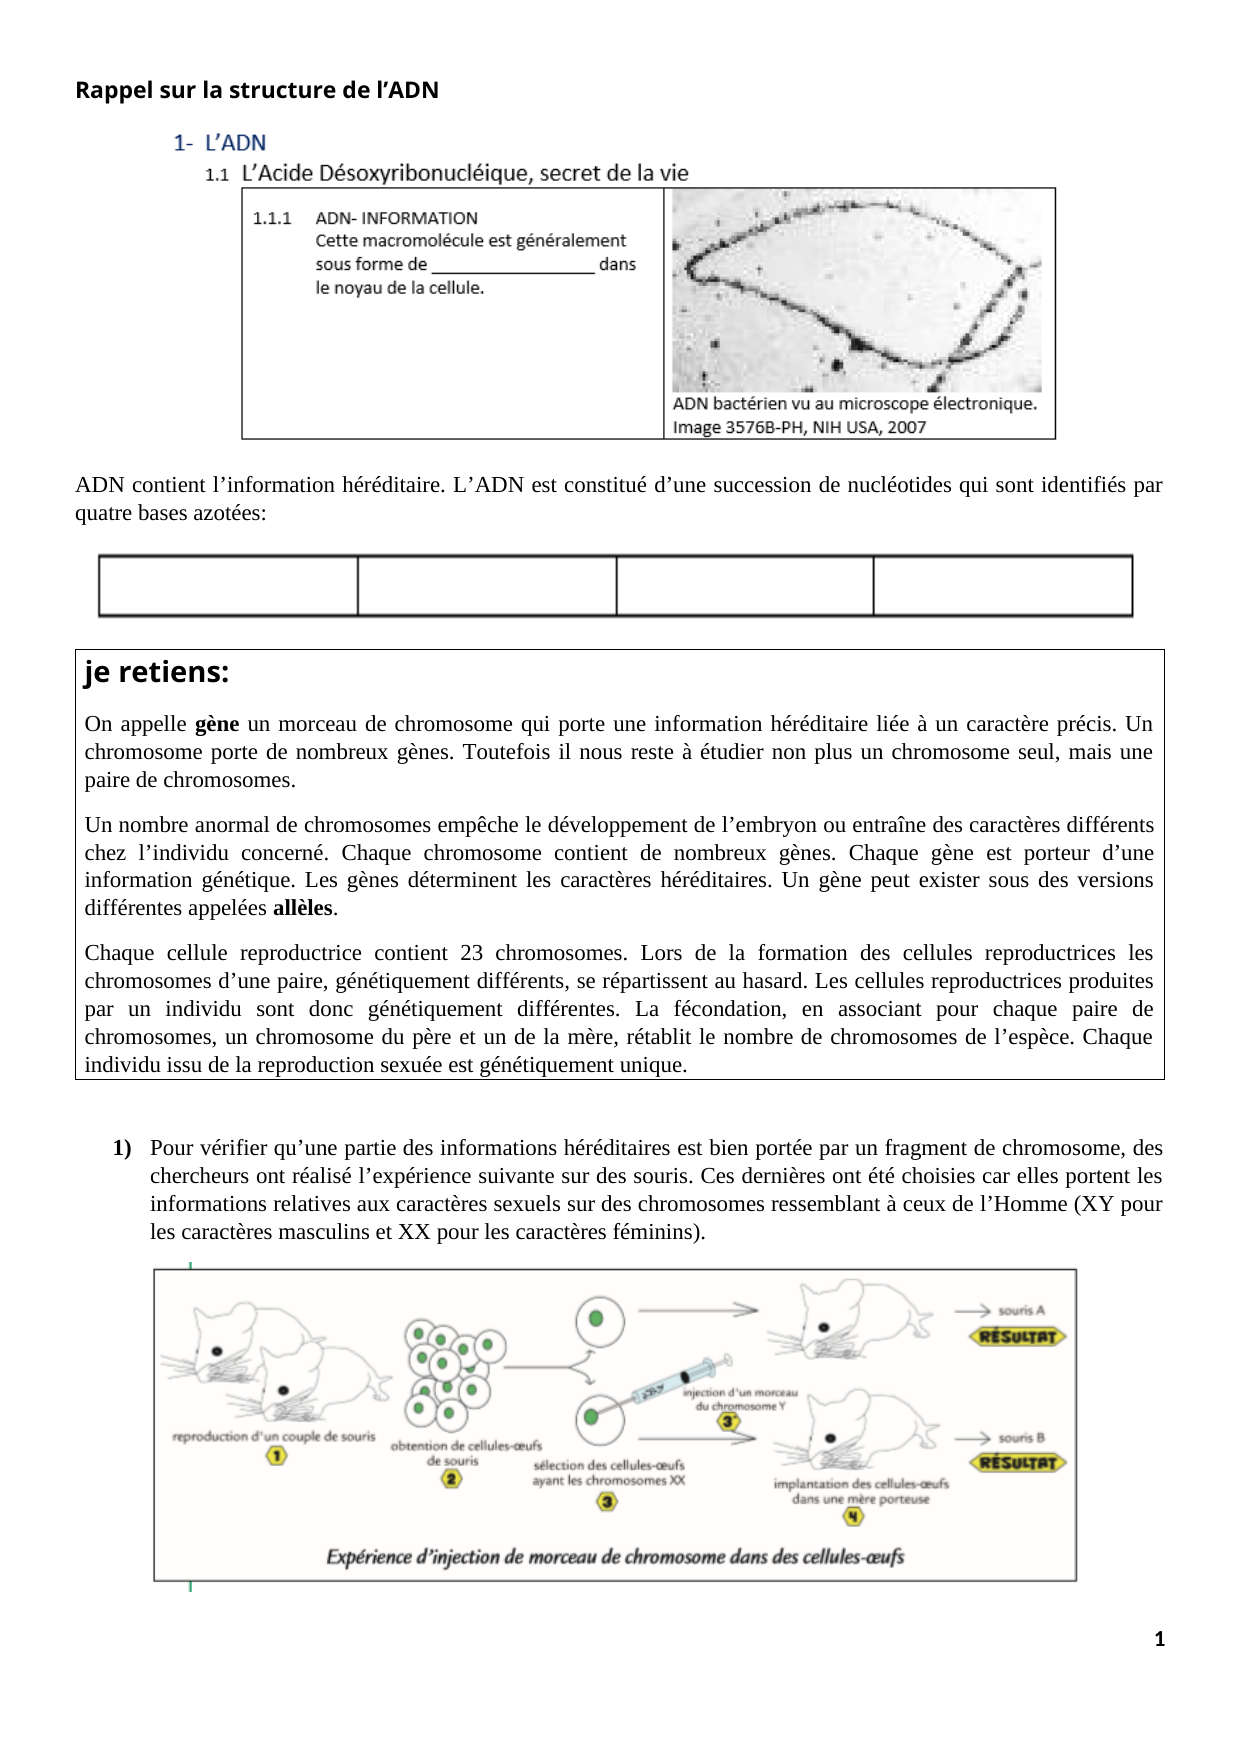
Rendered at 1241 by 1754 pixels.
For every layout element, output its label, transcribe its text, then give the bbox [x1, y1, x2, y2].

text Rappel sur la structure de l’ADN [75, 74, 1165, 105]
list Pour vérifier qu’une partie des informations héréditaires est bien portée par un fragment de chromosome, des chercheurs ont réalisé l’expérience suivante sur des souris. Ces dernières ont été choisies car elles portent les informations relatives aux caractères sexuels sur des chromosomes ressemblant à ceux de l’Homme (XY pour les caractères masculins et XX pour les caractères féminins). [112, 1134, 1165, 1244]
text ADN contient l’information héréditaire. L’ADN est constitué d’une succession de nucléotides qui sont identifiés par quatre bases azotées: [75, 471, 1165, 526]
text Chaque cellule reproductrice contient 23 chromosomes. Lors de la formation des cellules reproductrices les chromosomes d’une paire, génétiquement différents, se répartissent au hasard. Les cellules reproductrices produites par un individu sont donc génétiquement différentes. La fécondation, en associant pour chaque paire de chromosomes, un chromosome du père et un de la mère, rétablit le nombre de chromosomes de l’espèce. Chaque individu issu de la reproduction sexuée est génétiquement unique. [76, 936, 1164, 1079]
text Un nombre anormal de chromosomes empêche le développement de l’embryon ou entraîne des caractères différents chez l’individu concerné. Chaque chromosome contient de nombreux gènes. Chaque gène est porteur d’une information génétique. Les gènes déterminent les caractères héréditaires. Un gène peut exister sous des versions différentes appelées allèles. [76, 808, 1164, 921]
text je retiens: [76, 650, 1164, 691]
text On appelle gène un morceau de chromosome qui porte une information héréditaire liée à un caractère précis. Un chromosome porte de nombreux gènes. Toutefois il nous reste à étudier non plus un chromosome seul, mais une paire de chromosomes. [76, 707, 1164, 792]
